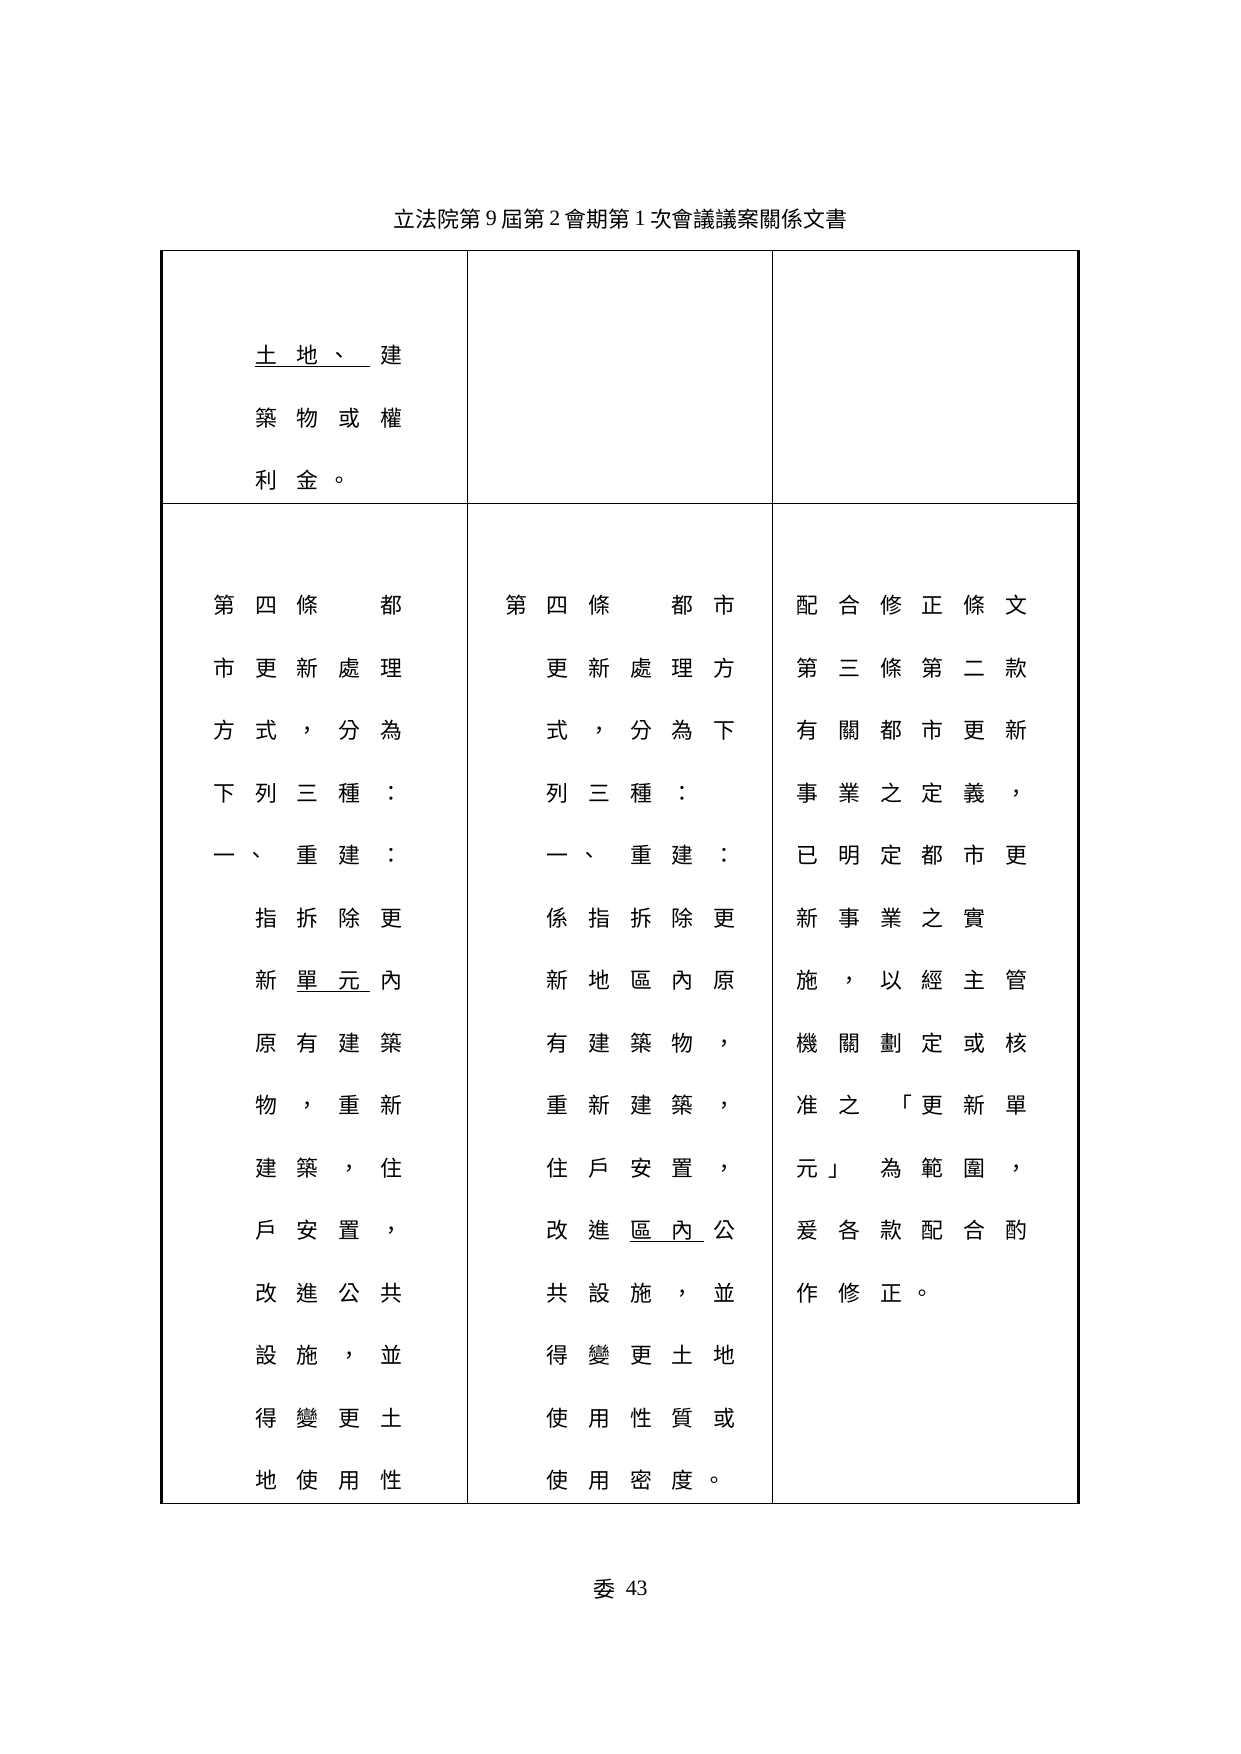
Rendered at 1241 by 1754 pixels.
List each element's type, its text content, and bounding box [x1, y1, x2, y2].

table_cell 第四條 都市更新處理方式，分為下列三種： 一、重建：指拆除更新單元內原有建築物，重新建築，住戶安置，改進公共設施，並得變更土地使用性 [163, 504, 467, 1503]
table_cell [468, 251, 772, 503]
table_cell 土地、建築物或權利金。 [163, 251, 467, 503]
table_cell 配合修正條文第三條第二款有關都市更新事業之定義，已明定都市更新事業之實施，以經主管機關劃定或核准之「更新單元」為範圍，爰各款配合酌作修正。 [773, 504, 1077, 1503]
table_cell 第四條 都市更新處理方式，分為下列三種： 一、重建：係指拆除更新地區內原有建築物，重新建築，住戶安置，改進區內公共設施，並得變更土地使用性質或使用密度。 [468, 504, 772, 1503]
table_cell [773, 251, 1077, 503]
